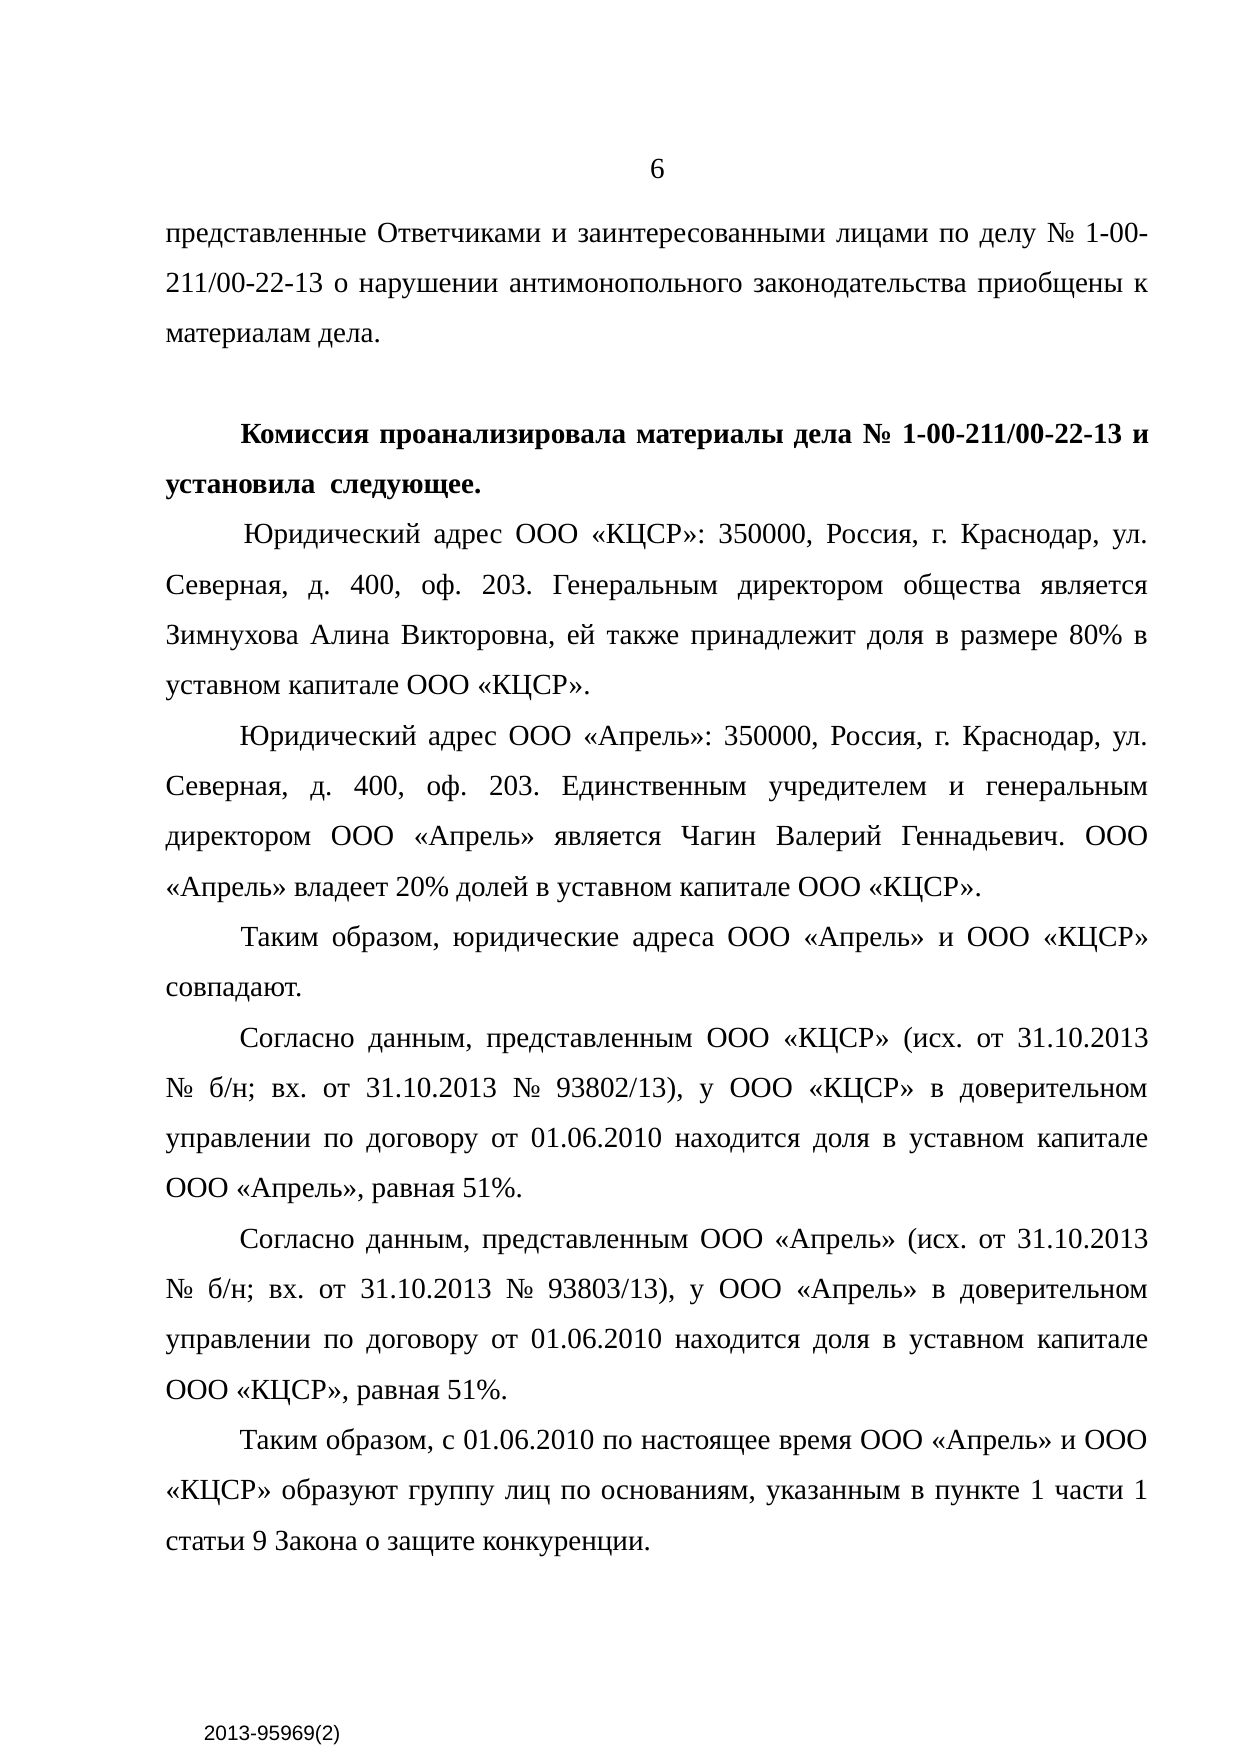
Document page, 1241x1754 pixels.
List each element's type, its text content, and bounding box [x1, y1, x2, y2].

text Согласно данным, представленным ООО «Апрель» (исх. от 31.10.2013 № б/н; вх. от 31.10.2013 № 93803/13), у ООО «Апрель» в доверительном управлении по договору от 01.06.2010 находится доля в уставном капитале ООО «КЦСР», равная 51%. [165, 1221, 1149, 1405]
text Согласно данным, представленным ООО «КЦСР» (исх. от 31.10.2013 № б/н; вх. от 31.10.2013 № 93802/13), у ООО «КЦСР» в доверительном управлении по договору от 01.06.2010 находится доля в уставном капитале ООО «Апрель», равная 51%. [165, 1020, 1149, 1204]
list Таким образом, с 01.06.2010 по настоящее время ООО «Апрель» и ООО «КЦСР» образуют группу лиц по основаниям, указанным в пункте 1 части 1 статьи 9 Закона о защите конкуренции. [165, 1422, 1149, 1556]
text Комиссия проанализировала материалы дела № 1-00-211/00-22-13 и установила следующее. [165, 416, 1149, 500]
text Юридический адрес ООО «КЦСР»: 350000, Россия, г. Краснодар, ул. Северная, д. 400, оф. 203. Генеральным директором общества является Зимнухова Алина Викторовна, ей также принадлежит доля в размере 80% в уставном капитале ООО «КЦСР». [165, 517, 1149, 701]
text Таким образом, юридические адреса ООО «Апрель» и ООО «КЦСР» совпадают. [165, 919, 1149, 1003]
text Юридический адрес ООО «Апрель»: 350000, Россия, г. Краснодар, ул. Северная, д. 400, оф. 203. Единственным учредителем и генеральным директором ООО «Апрель» является Чагин Валерий Геннадьевич. ООО «Апрель» владеет 20% долей в уставном капитале ООО «КЦСР». [165, 718, 1149, 902]
text представленные Ответчиками и заинтересованными лицами по делу № 1-00-211/00-22-13 о нарушении антимонопольного законодательства приобщены к материалам дела. [165, 215, 1149, 349]
